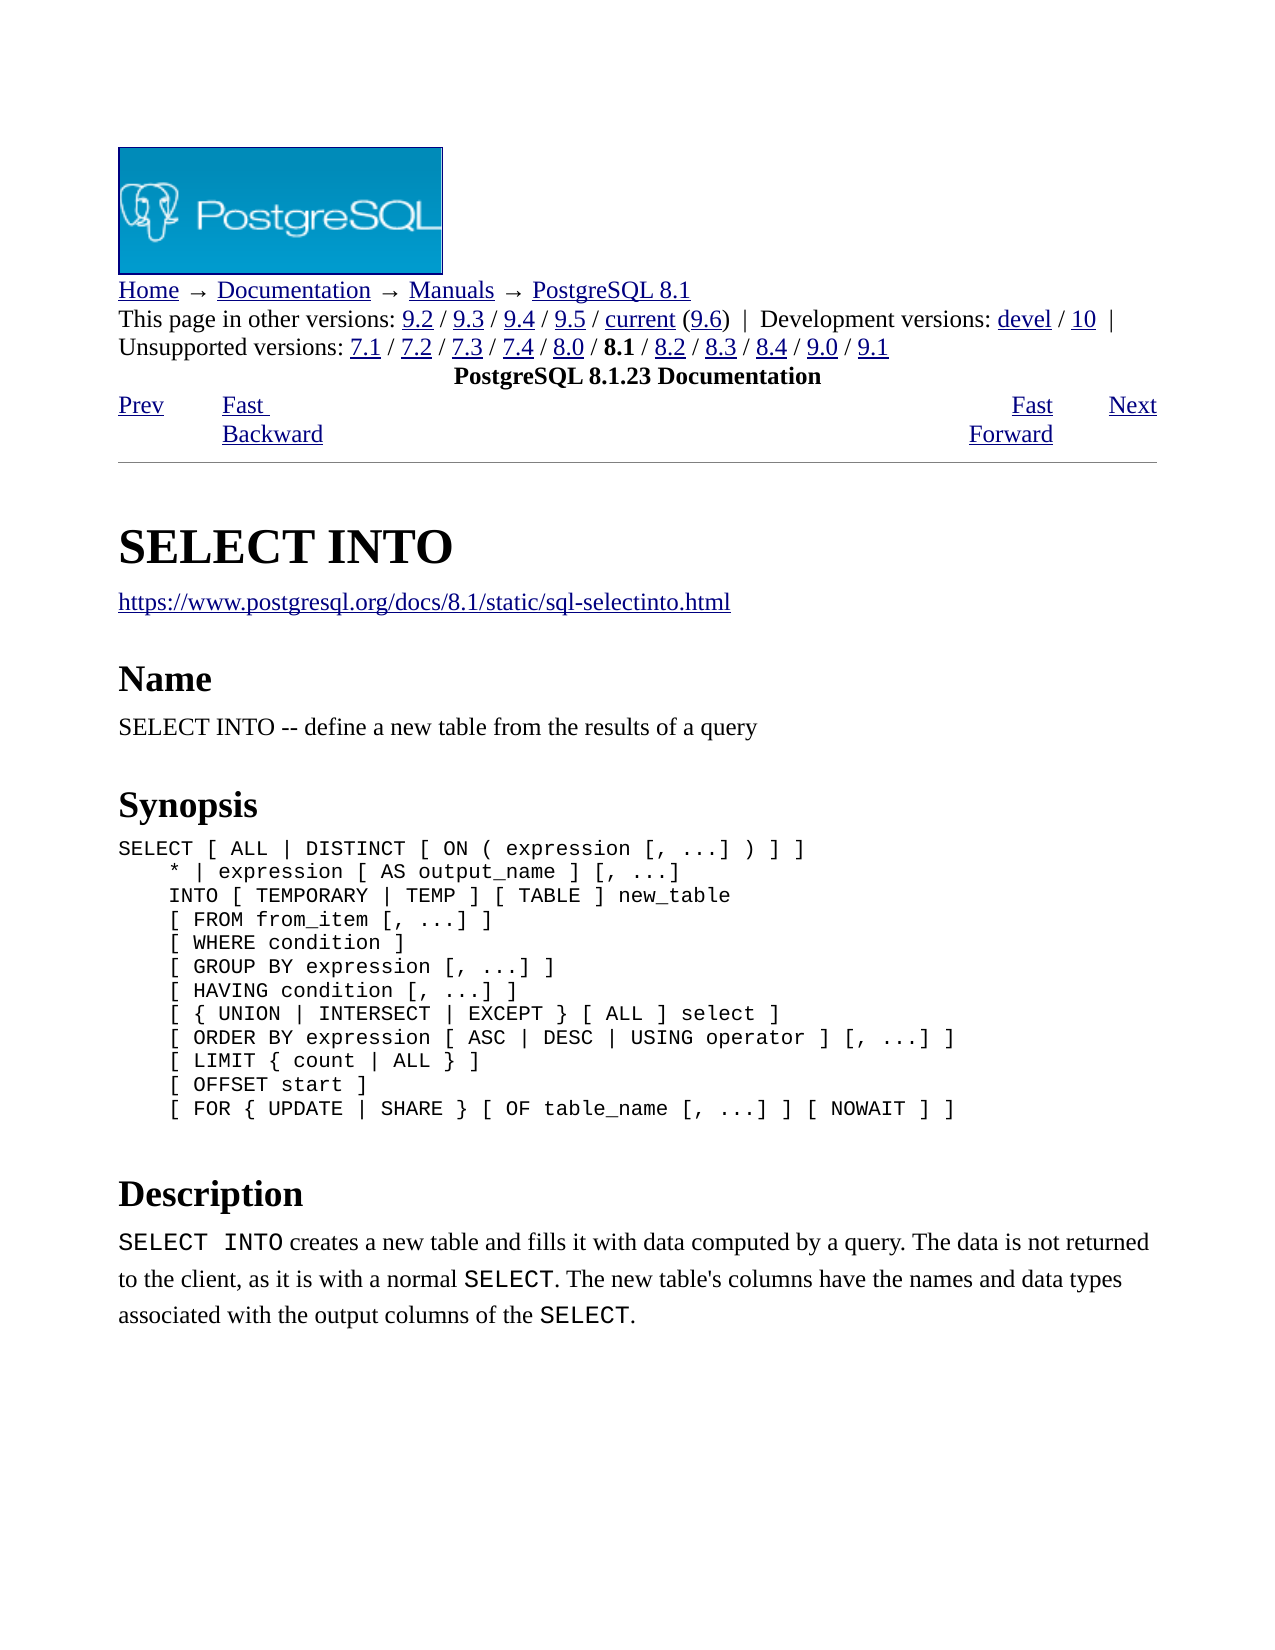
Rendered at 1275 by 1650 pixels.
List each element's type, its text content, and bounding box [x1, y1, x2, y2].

text Home → Documentation → Manuals → PostgreSQL 8.1 [118, 275, 1157, 304]
text This page in other versions: 9.2 / 9.3 / 9.4 / 9.5 / current (9.6) | Development versions: devel / 10 | Unsupported versions: 7.1 / 7.2 / 7.3 / 7.4 / 8.0 / 8.1 / 8.2 / 8.3 / 8.4 / 9.0 / 9.1 [118, 304, 1157, 361]
text SELECT INTO creates a new table and fills it with data computed by a query. The data is not returned to the client, as it is with a normal SELECT. The new table's columns have the names and data types associated with the output columns of the SELECT. [118, 1227, 1157, 1331]
subtitle SELECT INTO [118, 517, 1157, 574]
picture [323, 210, 347, 229]
text SELECT [ ALL | DISTINCT [ ON ( expression [, ...] ) ] ] [118, 838, 1157, 861]
text [ WHERE condition ] [118, 932, 1157, 956]
picture [271, 205, 283, 229]
picture [285, 210, 308, 237]
subtitle Name [118, 657, 1157, 700]
table_cell Next [1053, 390, 1157, 447]
text [ ORDER BY expression [ ASC | DESC | USING operator ] [, ...] ] [118, 1027, 1157, 1051]
subtitle Description [118, 1172, 1157, 1215]
picture [224, 210, 270, 229]
text [ FOR { UPDATE | SHARE } [ OF table_name [, ...] ] [ NOWAIT ] ] [118, 1098, 1157, 1121]
picture [198, 200, 225, 229]
subtitle Synopsis [118, 782, 1157, 825]
text [ LIMIT { count | ALL } ] [118, 1051, 1157, 1074]
text [ HAVING condition [, ...] ] [118, 979, 1157, 1003]
text [ GROUP BY expression [, ...] ] [118, 956, 1157, 979]
picture [312, 210, 324, 229]
table_cell [326, 390, 949, 447]
text SELECT INTO -- define a new table from the results of a query [118, 712, 1157, 741]
text [ FROM from_item [, ...] ] [118, 909, 1157, 932]
text INTO [ TEMPORARY | TEMP ] [ TABLE ] new_table [118, 885, 1157, 909]
text * | expression [ AS output_name ] [, ...] [118, 861, 1157, 885]
text [ OFFSET start ] [118, 1074, 1157, 1098]
text https://www.postgresql.org/docs/8.1/static/sql-selectinto.html [118, 587, 1157, 615]
table_cell Fast Backward [222, 390, 326, 447]
table_cell Fast Forward [949, 390, 1053, 447]
picture [350, 200, 442, 231]
table_header PostgreSQL 8.1.23 Documentation [118, 361, 1157, 390]
table_cell Prev [118, 390, 222, 447]
picture [120, 183, 178, 242]
text [ { UNION | INTERSECT | EXCEPT } [ ALL ] select ] [118, 1003, 1157, 1027]
